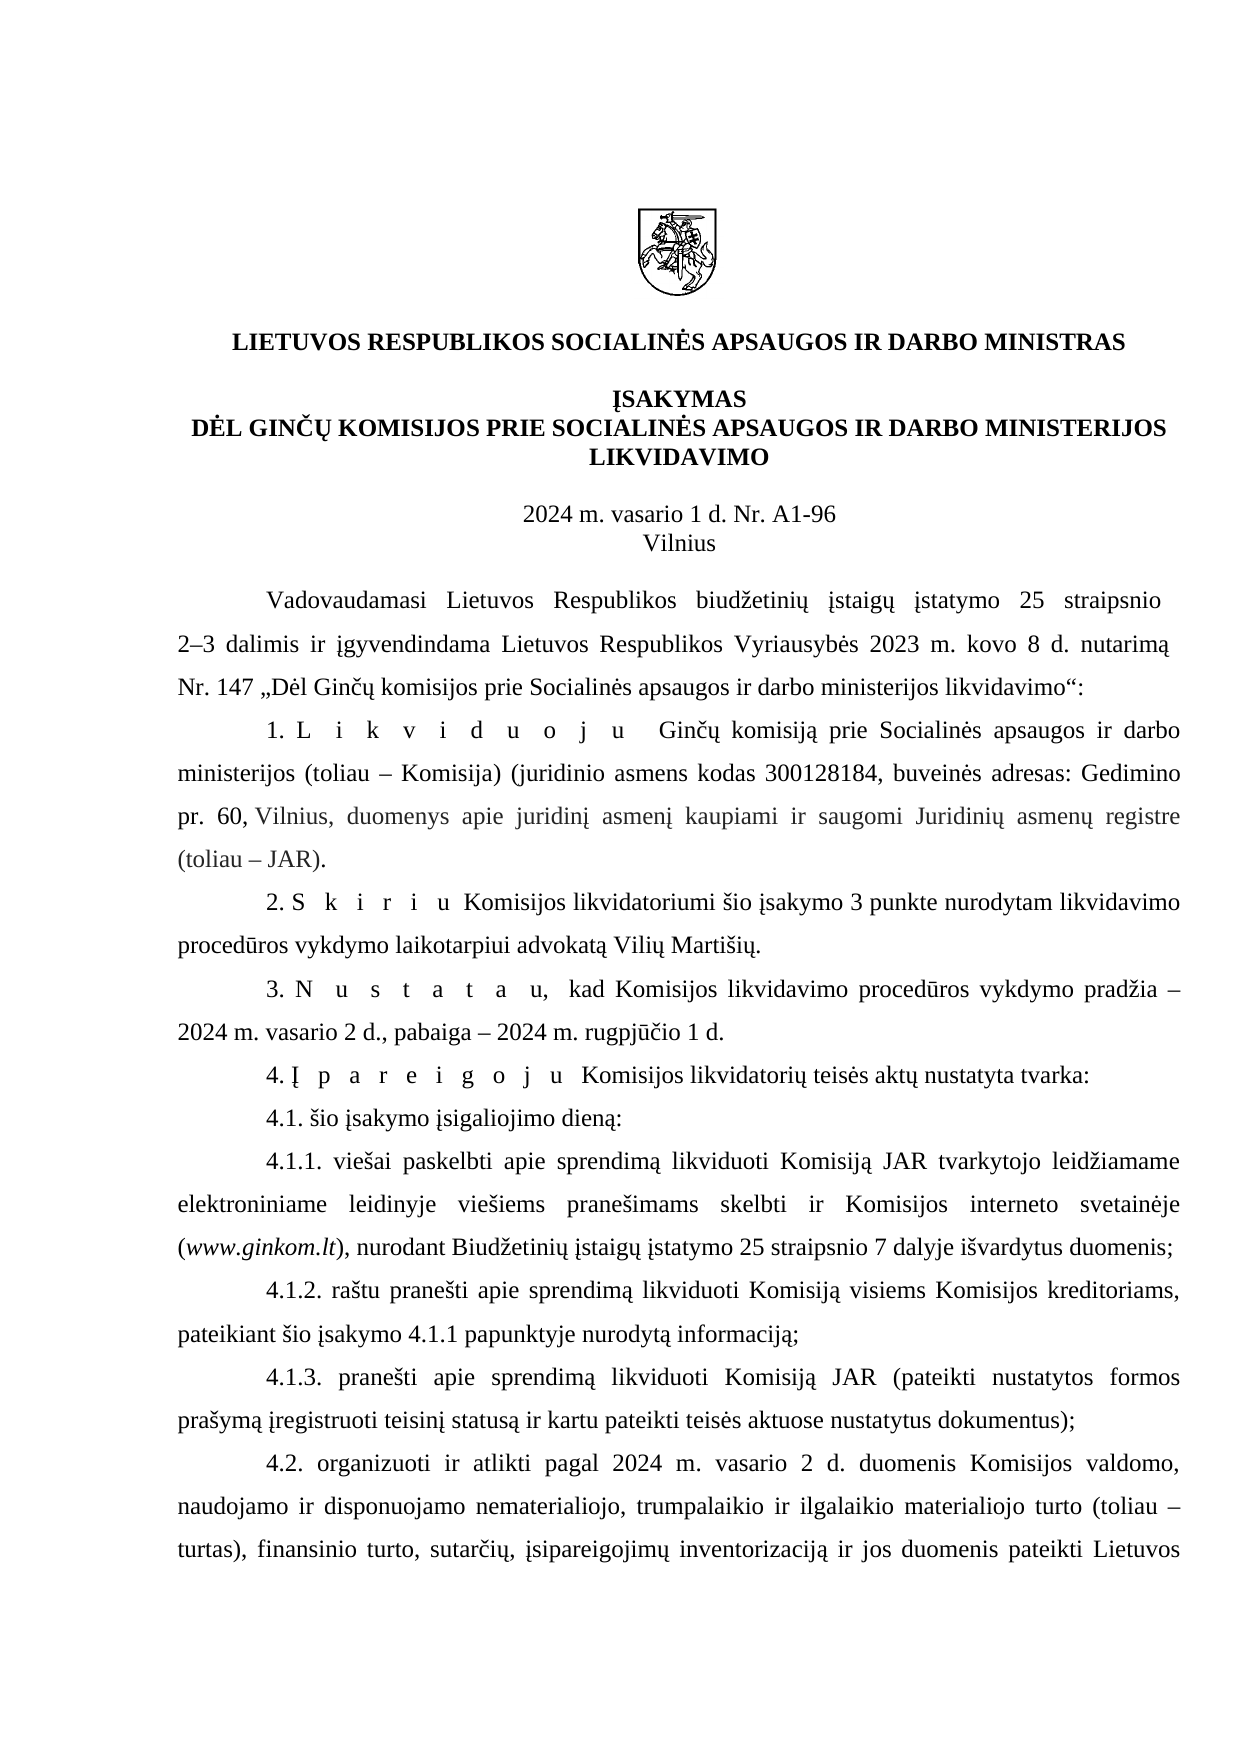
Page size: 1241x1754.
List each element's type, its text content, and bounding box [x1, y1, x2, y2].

text 3. N u s t a t a u, kad Komisijos likvidavimo procedūros vykdymo pradžia – 2024 m. vasario 2 d., pabaiga – 2024 m. rugpjūčio 1 d. [177, 974, 1181, 1046]
text Vilnius [177, 528, 1181, 557]
text 4.1.1. viešai paskelbti apie sprendimą likviduoti Komisiją JAR tvarkytojo leidžiamame elektroniniame leidinyje viešiems pranešimams skelbti ir Komisijos interneto svetainėje (www.ginkom.lt), nurodant Biudžetinių įstaigų įstatymo 25 straipsnio 7 dalyje išvardytus duomenis; [177, 1146, 1181, 1261]
text LIETUVOS RESPUBLIKOS SOCIALINĖS APSAUGOS IR DARBO MINISTRAS [177, 327, 1181, 356]
text 2. S k i r i u Komisijos likvidatoriumi šio įsakymo 3 punkte nurodytam likvidavimo procedūros vykdymo laikotarpiui advokatą Vilių Martišių. [177, 887, 1181, 959]
text 4.1.3. pranešti apie sprendimą likviduoti Komisiją JAR (pateikti nustatytos formos prašymą įregistruoti teisinį statusą ir kartu pateikti teisės aktuose nustatytus dokumentus); [177, 1362, 1181, 1434]
text DĖL GINČŲ KOMISIJOS PRIE SOCIALINĖS APSAUGOS IR DARBO MINISTERIJOS LIKVIDAVIMO [177, 413, 1181, 471]
text 4.2. organizuoti ir atlikti pagal 2024 m. vasario 2 d. duomenis Komisijos valdomo, naudojamo ir disponuojamo nematerialiojo, trumpalaikio ir ilgalaikio materialiojo turto (toliau – turtas), finansinio turto, sutarčių, įsipareigojimų inventorizaciją ir jos duomenis pateikti Lietuvos [177, 1448, 1181, 1563]
text ĮSAKYMAS [177, 384, 1181, 413]
text 4. Į p a r e i g o j u Komisijos likvidatorių teisės aktų nustatyta tvarka: [177, 1060, 1181, 1089]
text 4.1. šio įsakymo įsigaliojimo dieną: [177, 1103, 1181, 1132]
text 4.1.2. raštu pranešti apie sprendimą likviduoti Komisiją visiems Komisijos kreditoriams, pateikiant šio įsakymo 4.1.1 papunktyje nurodytą informaciją; [177, 1276, 1181, 1347]
text 2024 m. vasario 1 d. Nr. A1-96 [177, 499, 1181, 528]
text Vadovaudamasi Lietuvos Respublikos biudžetinių įstaigų įstatymo 25 straipsnio 2–3 dalimis ir įgyvendindama Lietuvos Respublikos Vyriausybės 2023 m. kovo 8 d. nutarimą Nr. 147 „Dėl Ginčų komisijos prie Socialinės apsaugos ir darbo ministerijos likvidavimo“: [177, 586, 1181, 701]
text 1. L i k v i d u o j u Ginčų komisiją prie Socialinės apsaugos ir darbo ministerijos (toliau – Komisija) (juridinio asmens kodas 300128184, buveinės adresas: Gedimino pr. 60, Vilnius, duomenys apie juridinį asmenį kaupiami ir saugomi Juridinių asmenų registre (toliau – JAR). [177, 715, 1181, 873]
